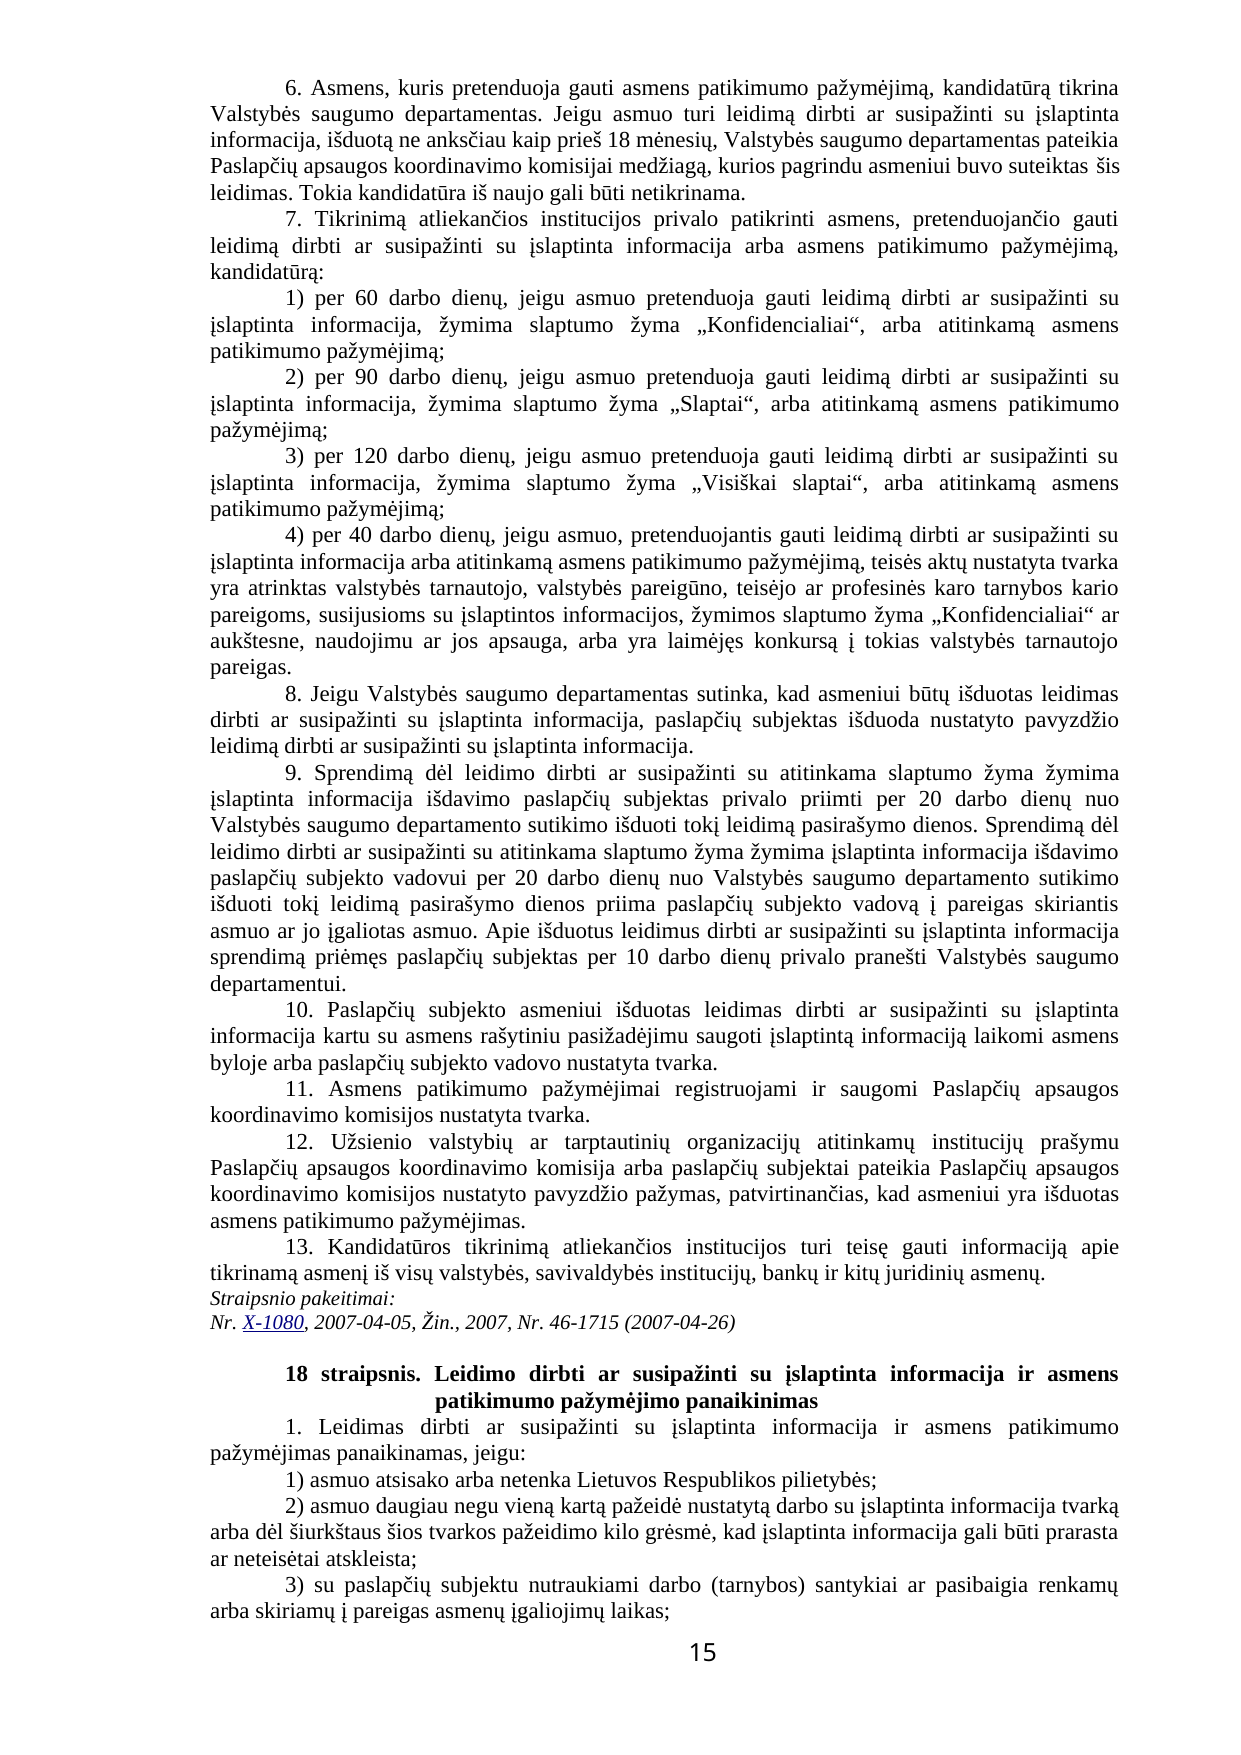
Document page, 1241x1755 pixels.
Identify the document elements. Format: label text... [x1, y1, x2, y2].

text 3) su paslapčių subjektu nutraukiami darbo (tarnybos) santykiai ar pasibaigia renkamų arba skiriamų į pareigas asmenų įgaliojimų laikas; [210, 1571, 1120, 1624]
text Straipsnio pakeitimai: [210, 1286, 1120, 1310]
text 4) per 40 darbo dienų, jeigu asmuo, pretenduojantis gauti leidimą dirbti ar susipažinti su įslaptinta informacija arba atitinkamą asmens patikimumo pažymėjimą, teisės aktų nustatyta tvarka yra atrinktas valstybės tarnautojo, valstybės pareigūno, teisėjo ar profesinės karo tarnybos kario pareigoms, susijusioms su įslaptintos informacijos, žymimos slaptumo žyma „Konfidencialiai“ ar aukštesne, naudojimu ar jos apsauga, arba yra laimėjęs konkursą į tokias valstybės tarnautojo pareigas. [210, 522, 1120, 680]
text 7. Tikrinimą atliekančios institucijos privalo patikrinti asmens, pretenduojančio gauti leidimą dirbti ar susipažinti su įslaptinta informacija arba asmens patikimumo pažymėjimą, kandidatūrą: [210, 205, 1120, 284]
text 3) per 120 darbo dienų, jeigu asmuo pretenduoja gauti leidimą dirbti ar susipažinti su įslaptinta informacija, žymima slaptumo žyma „Visiškai slaptai“, arba atitinkamą asmens patikimumo pažymėjimą; [210, 442, 1120, 522]
text 2) asmuo daugiau negu vieną kartą pažeidė nustatytą darbo su įslaptinta informacija tvarką arba dėl šiurkštaus šios tvarkos pažeidimo kilo grėsmė, kad įslaptinta informacija gali būti prarasta ar neteisėtai atskleista; [210, 1492, 1120, 1571]
text 18 straipsnis. Leidimo dirbti ar susipažinti su įslaptinta informacija ir asmens patikimumo pažymėjimo panaikinimas [285, 1360, 1120, 1413]
text 6. Asmens, kuris pretenduoja gauti asmens patikimumo pažymėjimą, kandidatūrą tikrina Valstybės saugumo departamentas. Jeigu asmuo turi leidimą dirbti ar susipažinti su įslaptinta informacija, išduotą ne anksčiau kaip prieš 18 mėnesių, Valstybės saugumo departamentas pateikia Paslapčių apsaugos koordinavimo komisijai medžiagą, kurios pagrindu asmeniui buvo suteiktas šis leidimas. Tokia kandidatūra iš naujo gali būti netikrinama. [210, 73, 1120, 205]
text 11. Asmens patikimumo pažymėjimai registruojami ir saugomi Paslapčių apsaugos koordinavimo komisijos nustatyta tvarka. [210, 1075, 1120, 1128]
text 1. Leidimas dirbti ar susipažinti su įslaptinta informacija ir asmens patikimumo pažymėjimas panaikinamas, jeigu: [210, 1413, 1120, 1466]
text Nr. X-1080, 2007-04-05, Žin., 2007, Nr. 46-1715 (2007-04-26) [210, 1310, 1120, 1334]
text 1) per 60 darbo dienų, jeigu asmuo pretenduoja gauti leidimą dirbti ar susipažinti su įslaptinta informacija, žymima slaptumo žyma „Konfidencialiai“, arba atitinkamą asmens patikimumo pažymėjimą; [210, 284, 1120, 363]
text 8. Jeigu Valstybės saugumo departamentas sutinka, kad asmeniui būtų išduotas leidimas dirbti ar susipažinti su įslaptinta informacija, paslapčių subjektas išduoda nustatyto pavyzdžio leidimą dirbti ar susipažinti su įslaptinta informacija. [210, 680, 1120, 759]
text 10. Paslapčių subjekto asmeniui išduotas leidimas dirbti ar susipažinti su įslaptinta informacija kartu su asmens rašytiniu pasižadėjimu saugoti įslaptintą informaciją laikomi asmens byloje arba paslapčių subjekto vadovo nustatyta tvarka. [210, 996, 1120, 1075]
text 12. Užsienio valstybių ar tarptautinių organizacijų atitinkamų institucijų prašymu Paslapčių apsaugos koordinavimo komisija arba paslapčių subjektai pateikia Paslapčių apsaugos koordinavimo komisijos nustatyto pavyzdžio pažymas, patvirtinančias, kad asmeniui yra išduotas asmens patikimumo pažymėjimas. [210, 1128, 1120, 1233]
text 13. Kandidatūros tikrinimą atliekančios institucijos turi teisę gauti informaciją apie tikrinamą asmenį iš visų valstybės, savivaldybės institucijų, bankų ir kitų juridinių asmenų. [210, 1233, 1120, 1286]
text 9. Sprendimą dėl leidimo dirbti ar susipažinti su atitinkama slaptumo žyma žymima įslaptinta informacija išdavimo paslapčių subjektas privalo priimti per 20 darbo dienų nuo Valstybės saugumo departamento sutikimo išduoti tokį leidimą pasirašymo dienos. Sprendimą dėl leidimo dirbti ar susipažinti su atitinkama slaptumo žyma žymima įslaptinta informacija išdavimo paslapčių subjekto vadovui per 20 darbo dienų nuo Valstybės saugumo departamento sutikimo išduoti tokį leidimą pasirašymo dienos priima paslapčių subjekto vadovą į pareigas skiriantis asmuo ar jo įgaliotas asmuo. Apie išduotus leidimus dirbti ar susipažinti su įslaptinta informacija sprendimą priėmęs paslapčių subjektas per 10 darbo dienų privalo pranešti Valstybės saugumo departamentui. [210, 759, 1120, 996]
text 1) asmuo atsisako arba netenka Lietuvos Respublikos pilietybės; [210, 1466, 1120, 1492]
text 2) per 90 darbo dienų, jeigu asmuo pretenduoja gauti leidimą dirbti ar susipažinti su įslaptinta informacija, žymima slaptumo žyma „Slaptai“, arba atitinkamą asmens patikimumo pažymėjimą; [210, 363, 1120, 442]
